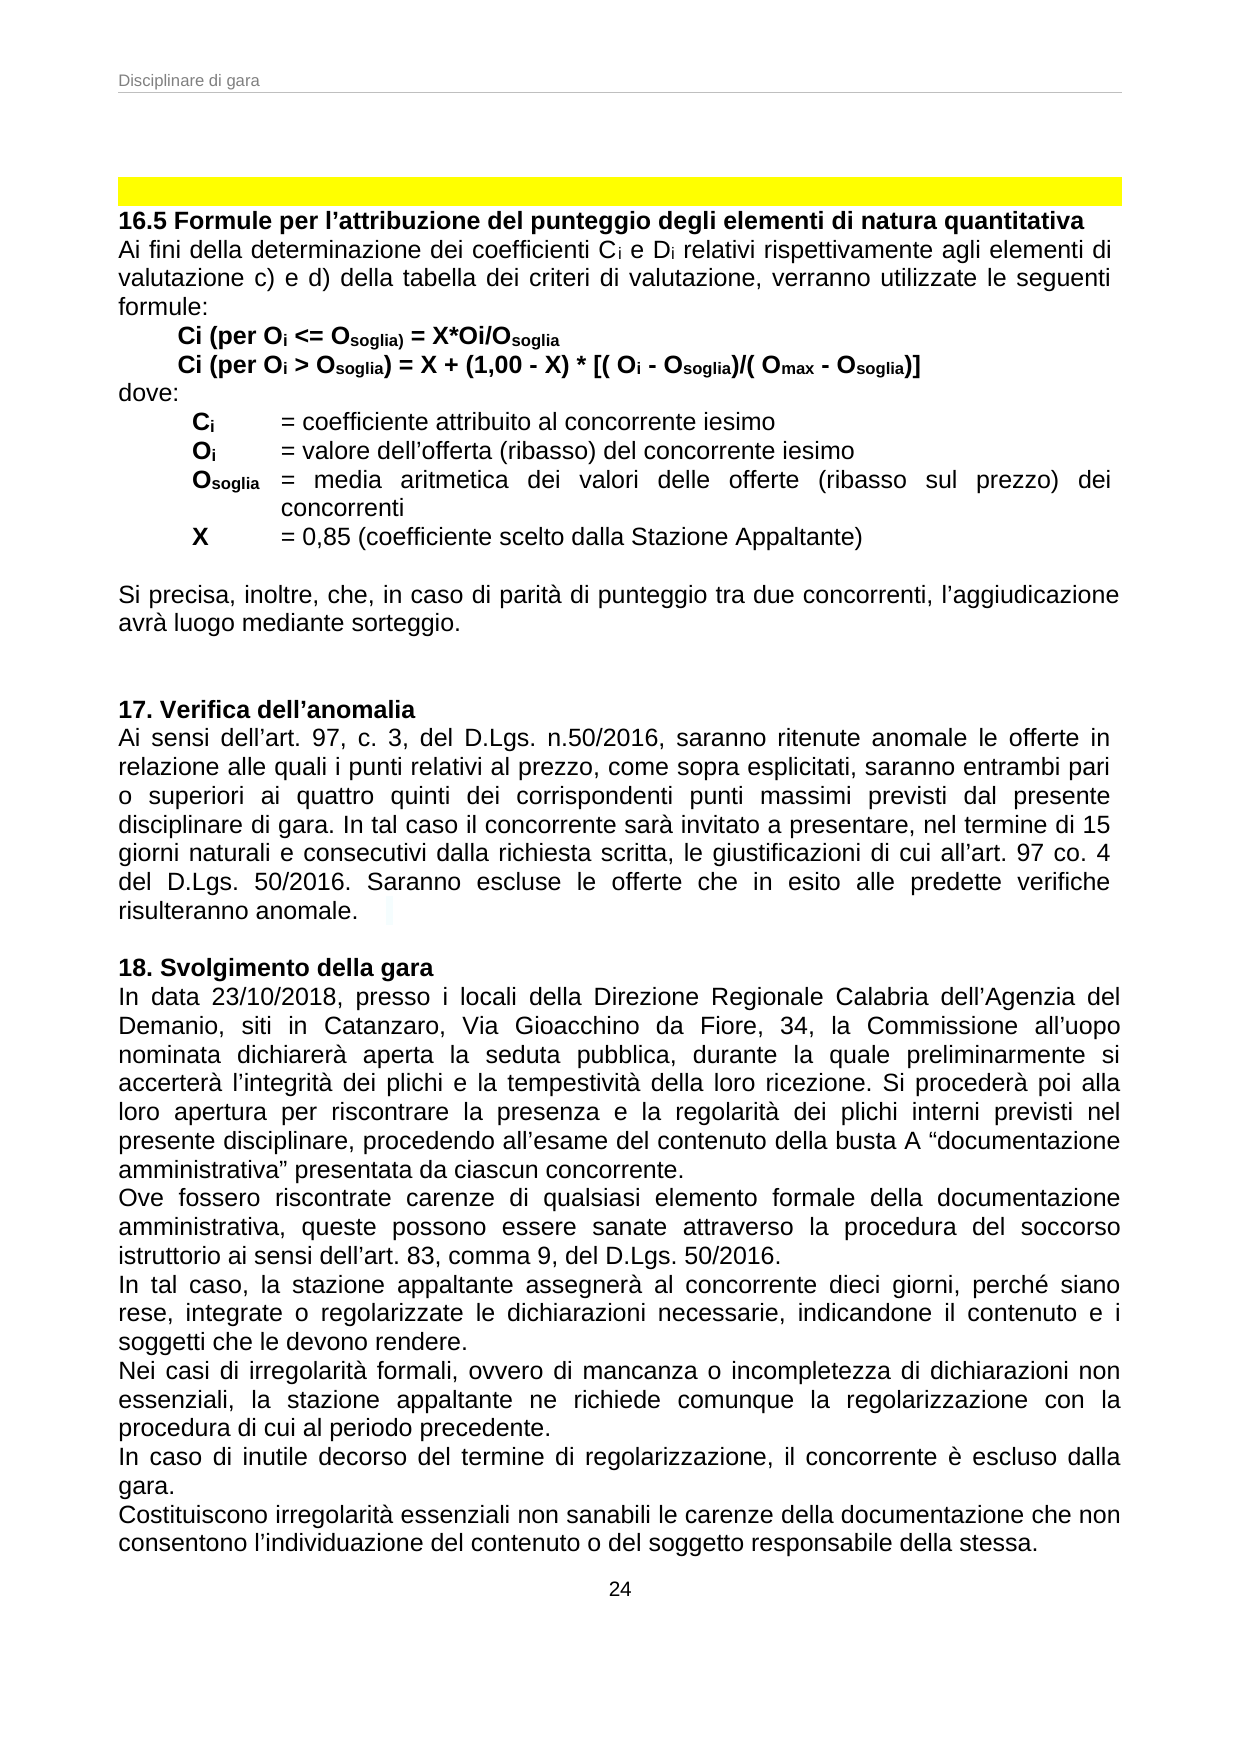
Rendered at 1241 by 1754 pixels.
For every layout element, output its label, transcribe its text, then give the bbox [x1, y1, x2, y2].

text X = 0,85 (coefficiente scelto dalla Stazione Appaltante) [192, 522, 1113, 551]
text Si precisa, inoltre, che, in caso di parità di punteggio tra due concorrenti, l’aggiudicazione avrà luogo mediante sorteggio. [118, 580, 1122, 637]
text Ove fossero riscontrate carenze di qualsiasi elemento formale della documentazione amministrativa, queste possono essere sanate attraverso la procedura del soccorso istruttorio ai sensi dell’art. 83, comma 9, del D.Lgs. 50/2016. [118, 1183, 1122, 1270]
text Ai sensi dell’art. 97, c. 3, del D.Lgs. n.50/2016, saranno ritenute anomale le offerte in relazione alle quali i punti relativi al prezzo, come sopra esplicitati, saranno entrambi pari o superiori ai quattro quinti dei corrispondenti punti massimi previsti dal presente disciplinare di gara. In tal caso il concorrente sarà invitato a presentare, nel termine di 15 giorni naturali e consecutivi dalla richiesta scritta, le giustificazioni di cui all’art. 97 co. 4 del D.Lgs. 50/2016. Saranno escluse le offerte che in esito alle predette verifiche risulteranno anomale. [118, 723, 1113, 925]
text In caso di inutile decorso del termine di regolarizzazione, il concorrente è escluso dalla gara. [118, 1442, 1122, 1500]
text Costituiscono irregolarità essenziali non sanabili le carenze della documentazione che non consentono l’individuazione del contenuto o del soggetto responsabile della stessa. [118, 1500, 1122, 1557]
text 18. Svolgimento della gara [118, 953, 1113, 982]
text Ai fini della determinazione dei coefficienti Ci e Di relativi rispettivamente agli elementi di valutazione c) e d) della tabella dei criteri di valutazione, verranno utilizzate le seguenti formule: [118, 235, 1113, 321]
text Nei casi di irregolarità formali, ovvero di mancanza o incompletezza di dichiarazioni non essenziali, la stazione appaltante ne richiede comunque la regolarizzazione con la procedura di cui al periodo precedente. [118, 1356, 1122, 1442]
text Oi = valore dell’offerta (ribasso) del concorrente iesimo [192, 436, 1113, 465]
text 17. Verifica dell’anomalia [118, 695, 1122, 723]
text Ci (per Oi > Osoglia) = X + (1,00 - X) * [( Oi - Osoglia)/( Omax - Osoglia)] [177, 350, 1113, 378]
text [118, 177, 1122, 206]
text dove: [118, 378, 1113, 407]
text Osoglia = media aritmetica dei valori delle offerte (ribasso sul prezzo) dei concorrenti [192, 465, 1113, 522]
text Ci = coefficiente attribuito al concorrente iesimo [192, 407, 1113, 436]
text Ci (per Oi <= Osoglia) = X*Oi/Osoglia [177, 321, 1113, 350]
text In tal caso, la stazione appaltante assegnerà al concorrente dieci giorni, perché siano rese, integrate o regolarizzate le dichiarazioni necessarie, indicandone il contenuto e i soggetti che le devono rendere. [118, 1270, 1122, 1356]
text 16.5 Formule per l’attribuzione del punteggio degli elementi di natura quantitativa [118, 206, 1122, 235]
text In data 23/10/2018, presso i locali della Direzione Regionale Calabria dell’Agenzia del Demanio, siti in Catanzaro, Via Gioacchino da Fiore, 34, la Commissione all’uopo nominata dichiarerà aperta la seduta pubblica, durante la quale preliminarmente si accerterà l’integrità dei plichi e la tempestività della loro ricezione. Si procederà poi alla loro apertura per riscontrare la presenza e la regolarità dei plichi interni previsti nel presente disciplinare, procedendo all’esame del contenuto della busta A “documentazione amministrativa” presentata da ciascun concorrente. [118, 982, 1122, 1183]
